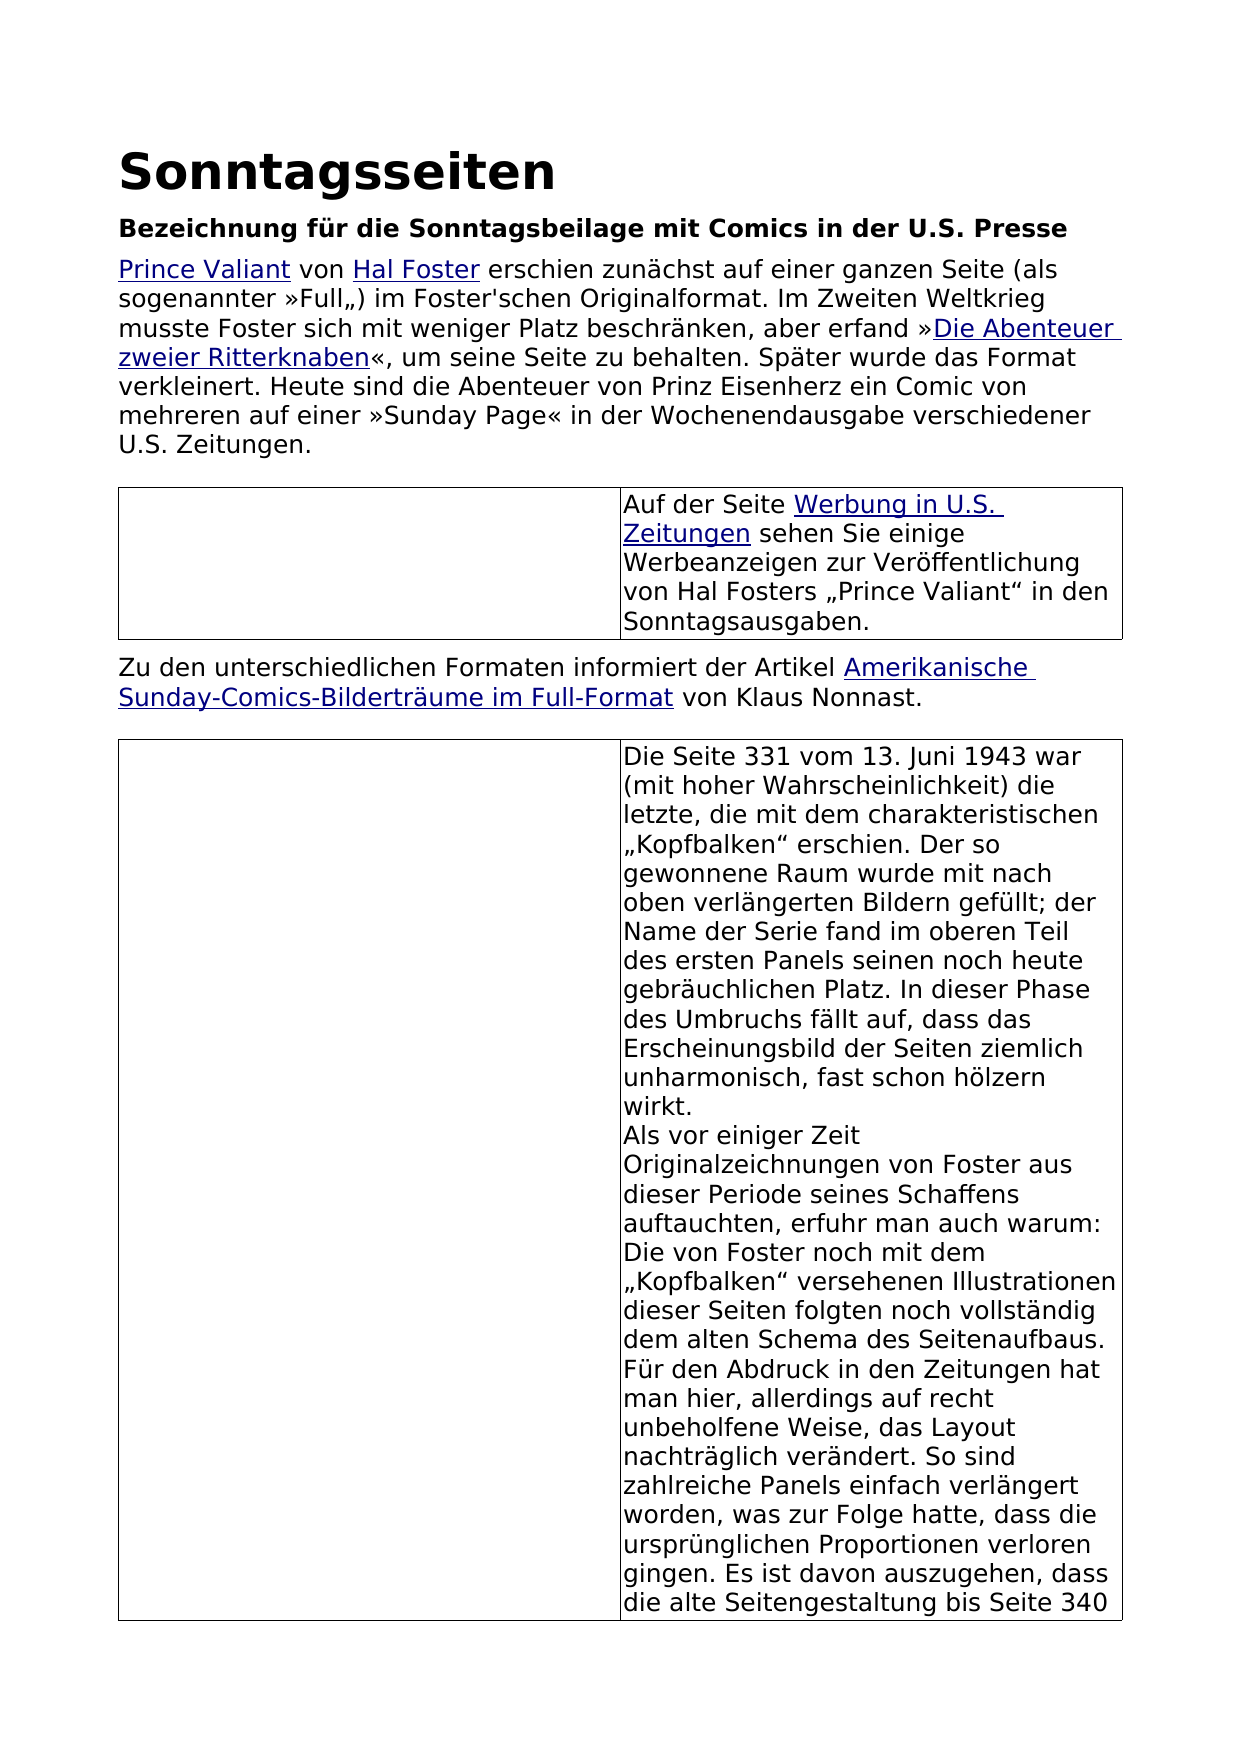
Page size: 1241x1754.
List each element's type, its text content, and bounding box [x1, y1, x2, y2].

table_header Auf der Seite Werbung in U.S. Zeitungen sehen Sie einige Werbeanzeigen zur Veröffentlichung von Hal Fosters „Prince Valiant“ in den Sonntagsausgaben. [621, 488, 1122, 639]
text Bezeichnung für die Sonntagsbeilage mit Comics in der U.S. Presse [118, 214, 1122, 243]
text Prince Valiant von Hal Foster erschien zunächst auf einer ganzen Seite (als sogenannter »Full„) im Foster'schen Originalformat. Im Zweiten Weltkrieg musste Foster sich mit weniger Platz beschränken, aber erfand »Die Abenteuer zweier Ritterknaben«, um seine Seite zu behalten. Später wurde das Format verkleinert. Heute sind die Abenteuer von Prinz Eisenherz ein Comic von mehreren auf einer »Sunday Page« in der Wochenendausgabe verschiedener U.S. Zeitungen. [118, 256, 1122, 460]
table_header [119, 740, 620, 1620]
table_header Die Seite 331 vom 13. Juni 1943 war (mit hoher Wahrscheinlichkeit) die letzte, die mit dem charakteristischen „Kopfbalken“ erschien. Der so gewonnene Raum wurde mit nach oben verlängerten Bildern gefüllt; der Name der Serie fand im oberen Teil des ersten Panels seinen noch heute gebräuchlichen Platz. In dieser Phase des Umbruchs fällt auf, dass das Erscheinungsbild der Seiten ziemlich unharmonisch, fast schon hölzern wirkt. Als vor einiger Zeit Originalzeichnungen von Foster aus dieser Periode seines Schaffens auftauchten, erfuhr man auch warum: Die von Foster noch mit dem „Kopfbalken“ versehenen Illustrationen dieser Seiten folgten noch vollständig dem alten Schema des Seitenaufbaus. Für den Abdruck in den Zeitungen hat man hier, allerdings auf recht unbeholfene Weise, das Layout nachträglich verändert. So sind zahlreiche Panels einfach verlängert worden, was zur Folge hatte, dass die ursprünglichen Proportionen verloren gingen. Es ist davon auszugehen, dass die alte Seitengestaltung bis Seite 340 [621, 740, 1122, 1620]
subtitle Sonntagsseiten [118, 143, 1122, 201]
text Zu den unterschiedlichen Formaten informiert der Artikel Amerikanische Sunday-Comics-Bilderträume im Full-Format von Klaus Nonnast. [118, 654, 1122, 712]
table_header [119, 488, 620, 639]
